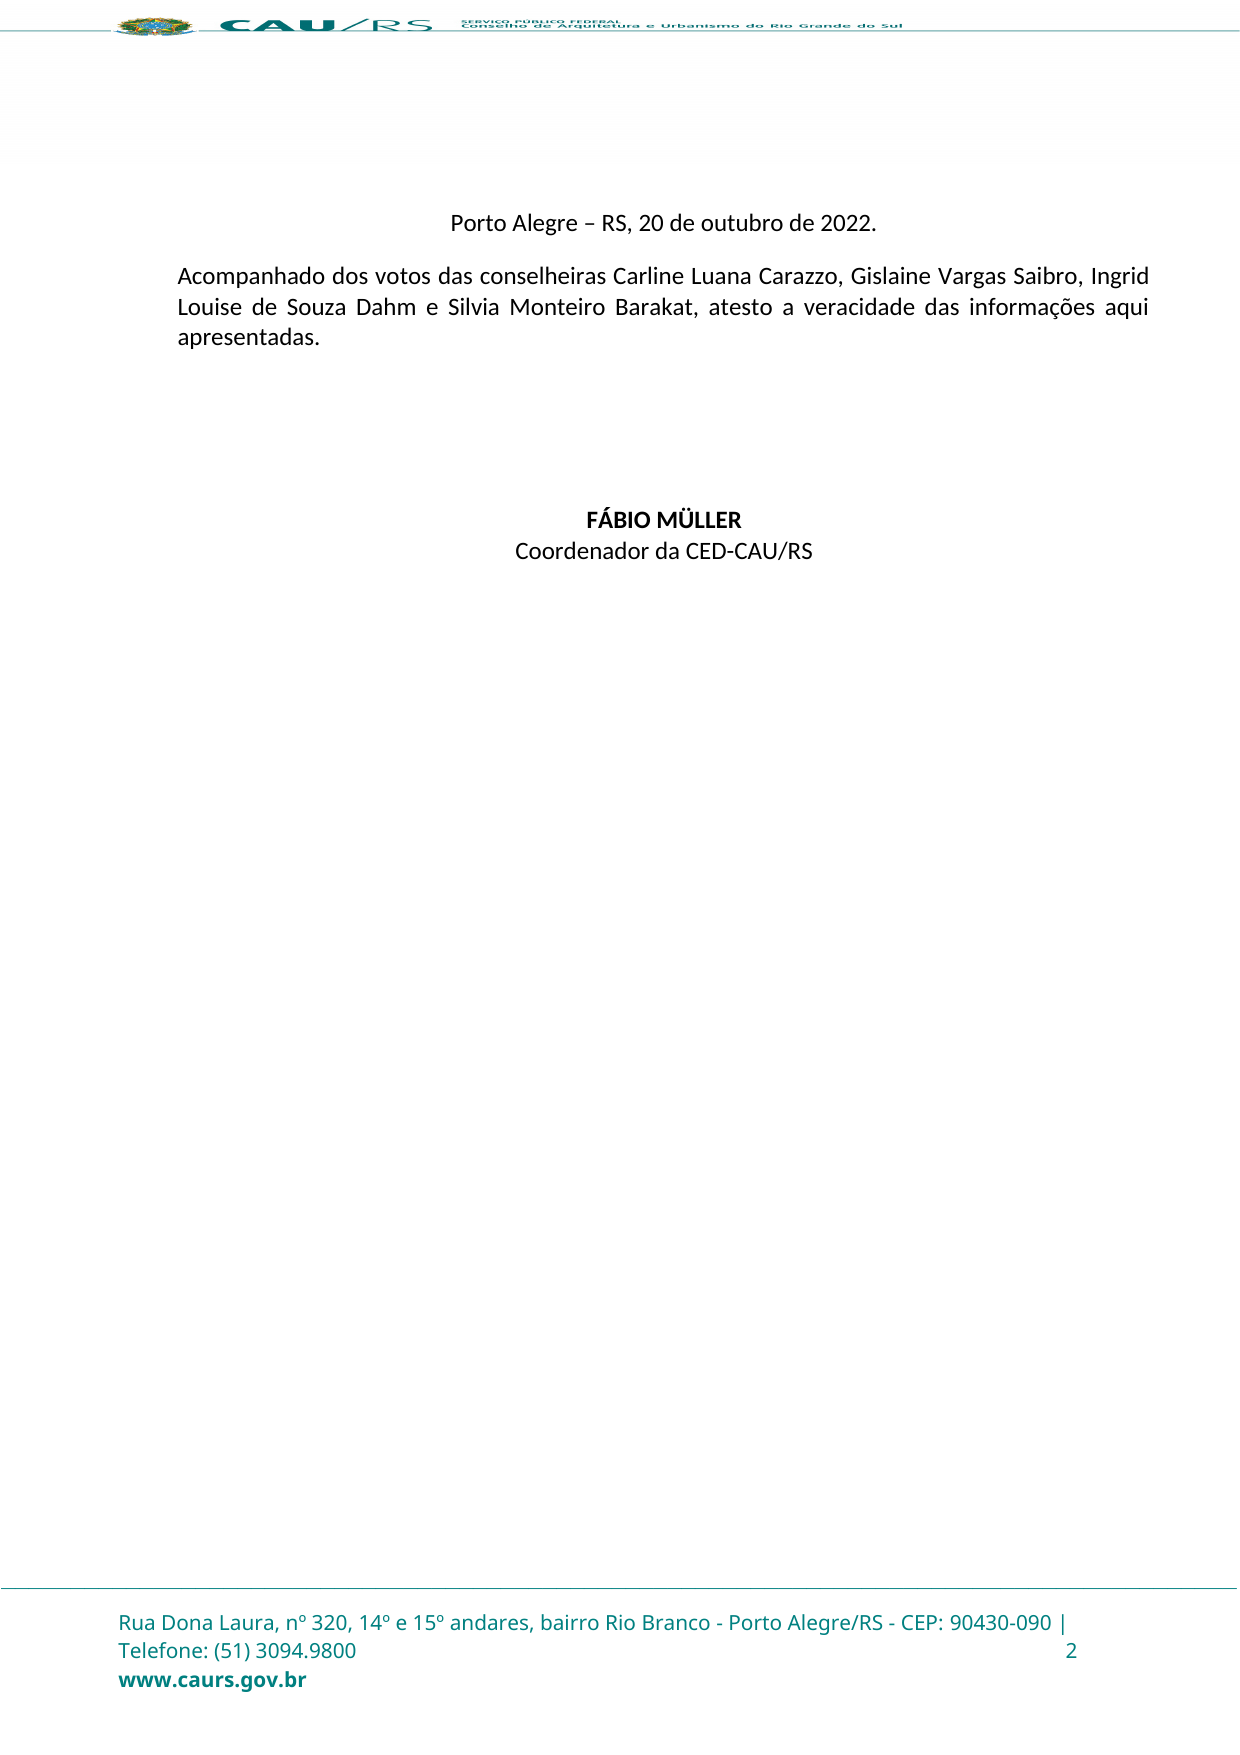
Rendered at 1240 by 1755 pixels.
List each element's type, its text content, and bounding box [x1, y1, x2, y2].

text Acompanhado dos votos das conselheiras Carline Luana Carazzo, Gislaine Vargas Saibro, Ingrid Louise de Souza Dahm e Silvia Monteiro Barakat, atesto a veracidade das informações aqui apresentadas. [177, 260, 1151, 352]
text Coordenador da CED-CAU/RS [177, 535, 1151, 565]
text Porto Alegre – RS, 20 de outubro de 2022. [177, 207, 1151, 237]
text FÁBIO MÜLLER [177, 504, 1151, 535]
